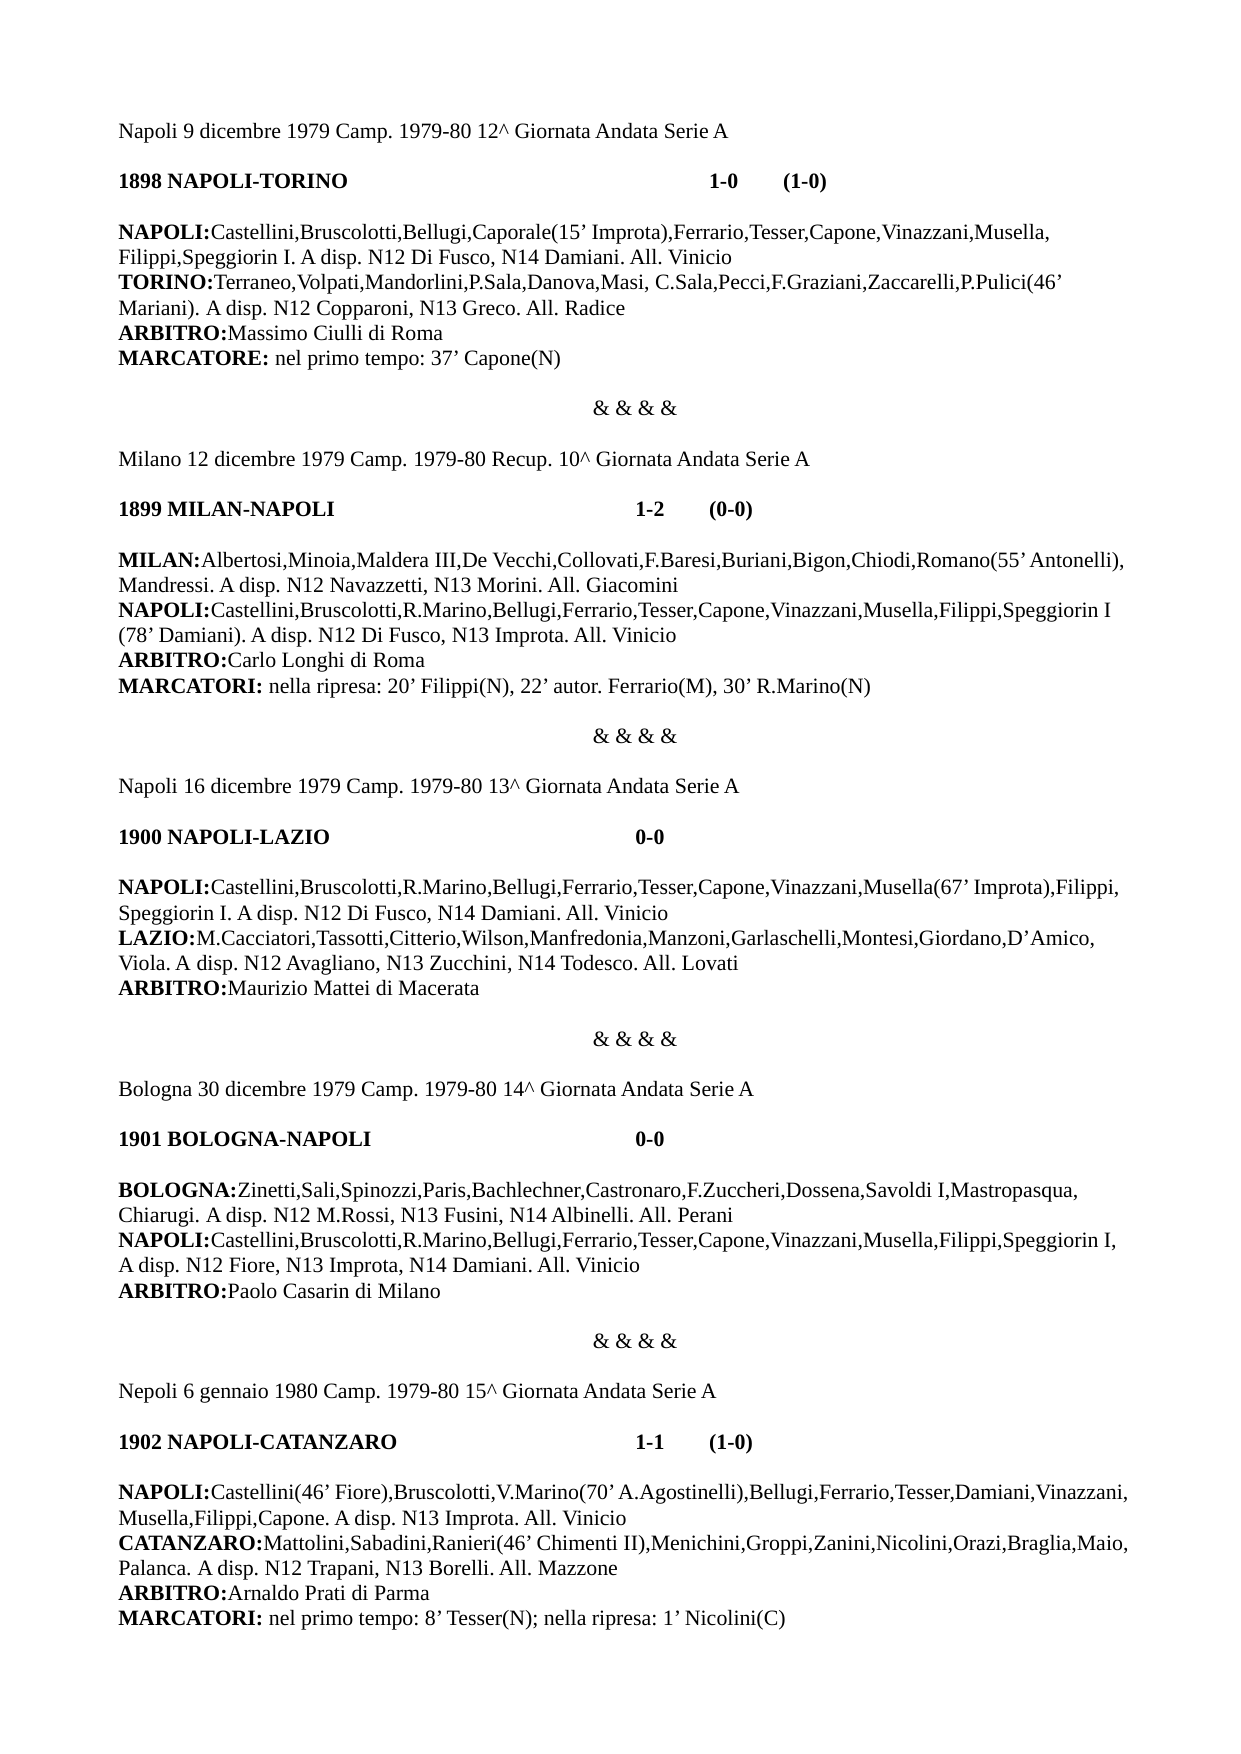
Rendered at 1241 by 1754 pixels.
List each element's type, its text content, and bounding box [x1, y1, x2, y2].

text TORINO:Terraneo,Volpati,Mandorlini,P.Sala,Danova,Masi, C.Sala,Pecci,F.Graziani,Zaccarelli,P.Pulici(46’ [118, 269, 1152, 294]
text 1902 NAPOLI-CATANZARO 1-1 (1-0) [118, 1429, 1152, 1454]
text Bologna 30 dicembre 1979 Camp. 1979-80 14^ Giornata Andata Serie A [118, 1076, 1152, 1101]
text Napoli 9 dicembre 1979 Camp. 1979-80 12^ Giornata Andata Serie A [118, 118, 1152, 143]
text NAPOLI:Castellini,Bruscolotti,R.Marino,Bellugi,Ferrario,Tesser,Capone,Vinazzani,Musella,Filippi,Speggiorin I [118, 597, 1152, 622]
text Chiarugi. A disp. N12 M.Rossi, N13 Fusini, N14 Albinelli. All. Perani [118, 1202, 1152, 1227]
text ARBITRO:Maurizio Mattei di Macerata [118, 975, 1152, 1000]
text 1900 NAPOLI-LAZIO 0-0 [118, 824, 1152, 849]
text Napoli 16 dicembre 1979 Camp. 1979-80 13^ Giornata Andata Serie A [118, 773, 1152, 799]
text Mandressi. A disp. N12 Navazzetti, N13 Morini. All. Giacomini [118, 572, 1152, 597]
text A disp. N12 Fiore, N13 Improta, N14 Damiani. All. Vinicio [118, 1252, 1152, 1278]
text MARCATORI: nel primo tempo: 8’ Tesser(N); nella ripresa: 1’ Nicolini(C) [118, 1605, 1152, 1631]
text NAPOLI:Castellini,Bruscolotti,Bellugi,Caporale(15’ Improta),Ferrario,Tesser,Capone,Vinazzani,Musella, [118, 219, 1152, 244]
text ARBITRO:Arnaldo Prati di Parma [118, 1580, 1152, 1605]
text Musella,Filippi,Capone. A disp. N13 Improta. All. Vinicio [118, 1504, 1152, 1530]
text 1899 MILAN-NAPOLI 1-2 (0-0) [118, 496, 1152, 521]
text ARBITRO:Massimo Ciulli di Roma [118, 320, 1152, 345]
text Mariani). A disp. N12 Copparoni, N13 Greco. All. Radice [118, 294, 1152, 320]
text ARBITRO:Paolo Casarin di Milano [118, 1278, 1152, 1303]
text Filippi,Speggiorin I. A disp. N12 Di Fusco, N14 Damiani. All. Vinicio [118, 244, 1152, 269]
text NAPOLI:Castellini(46’ Fiore),Bruscolotti,V.Marino(70’ A.Agostinelli),Bellugi,Ferrario,Tesser,Damiani,Vinazzani, [118, 1479, 1152, 1504]
text (78’ Damiani). A disp. N12 Di Fusco, N13 Improta. All. Vinicio [118, 622, 1152, 647]
text Viola. A disp. N12 Avagliano, N13 Zucchini, N14 Todesco. All. Lovati [118, 950, 1152, 975]
text MILAN:Albertosi,Minoia,Maldera III,De Vecchi,Collovati,F.Baresi,Buriani,Bigon,Chiodi,Romano(55’ Antonelli), [118, 547, 1152, 572]
text & & & & [118, 395, 1152, 421]
text MARCATORI: nella ripresa: 20’ Filippi(N), 22’ autor. Ferrario(M), 30’ R.Marino(N) [118, 673, 1152, 698]
text & & & & [118, 1328, 1152, 1353]
text LAZIO:M.Cacciatori,Tassotti,Citterio,Wilson,Manfredonia,Manzoni,Garlaschelli,Montesi,Giordano,D’Amico, [118, 925, 1152, 950]
text NAPOLI:Castellini,Bruscolotti,R.Marino,Bellugi,Ferrario,Tesser,Capone,Vinazzani,Musella(67’ Improta),Filippi, [118, 874, 1152, 899]
text CATANZARO:Mattolini,Sabadini,Ranieri(46’ Chimenti II),Menichini,Groppi,Zanini,Nicolini,Orazi,Braglia,Maio, [118, 1530, 1152, 1555]
text Speggiorin I. A disp. N12 Di Fusco, N14 Damiani. All. Vinicio [118, 899, 1152, 925]
text MARCATORE: nel primo tempo: 37’ Capone(N) [118, 345, 1152, 370]
text BOLOGNA:Zinetti,Sali,Spinozzi,Paris,Bachlechner,Castronaro,F.Zuccheri,Dossena,Savoldi I,Mastropasqua, [118, 1177, 1152, 1202]
text 1898 NAPOLI-TORINO 1-0 (1-0) [118, 168, 1152, 194]
text & & & & [118, 1026, 1152, 1051]
text ARBITRO:Carlo Longhi di Roma [118, 647, 1152, 673]
text Milano 12 dicembre 1979 Camp. 1979-80 Recup. 10^ Giornata Andata Serie A [118, 446, 1152, 471]
text NAPOLI:Castellini,Bruscolotti,R.Marino,Bellugi,Ferrario,Tesser,Capone,Vinazzani,Musella,Filippi,Speggiorin I, [118, 1227, 1152, 1252]
text Palanca. A disp. N12 Trapani, N13 Borelli. All. Mazzone [118, 1555, 1152, 1580]
text & & & & [118, 723, 1152, 748]
text 1901 BOLOGNA-NAPOLI 0-0 [118, 1126, 1152, 1152]
text Nepoli 6 gennaio 1980 Camp. 1979-80 15^ Giornata Andata Serie A [118, 1378, 1152, 1404]
